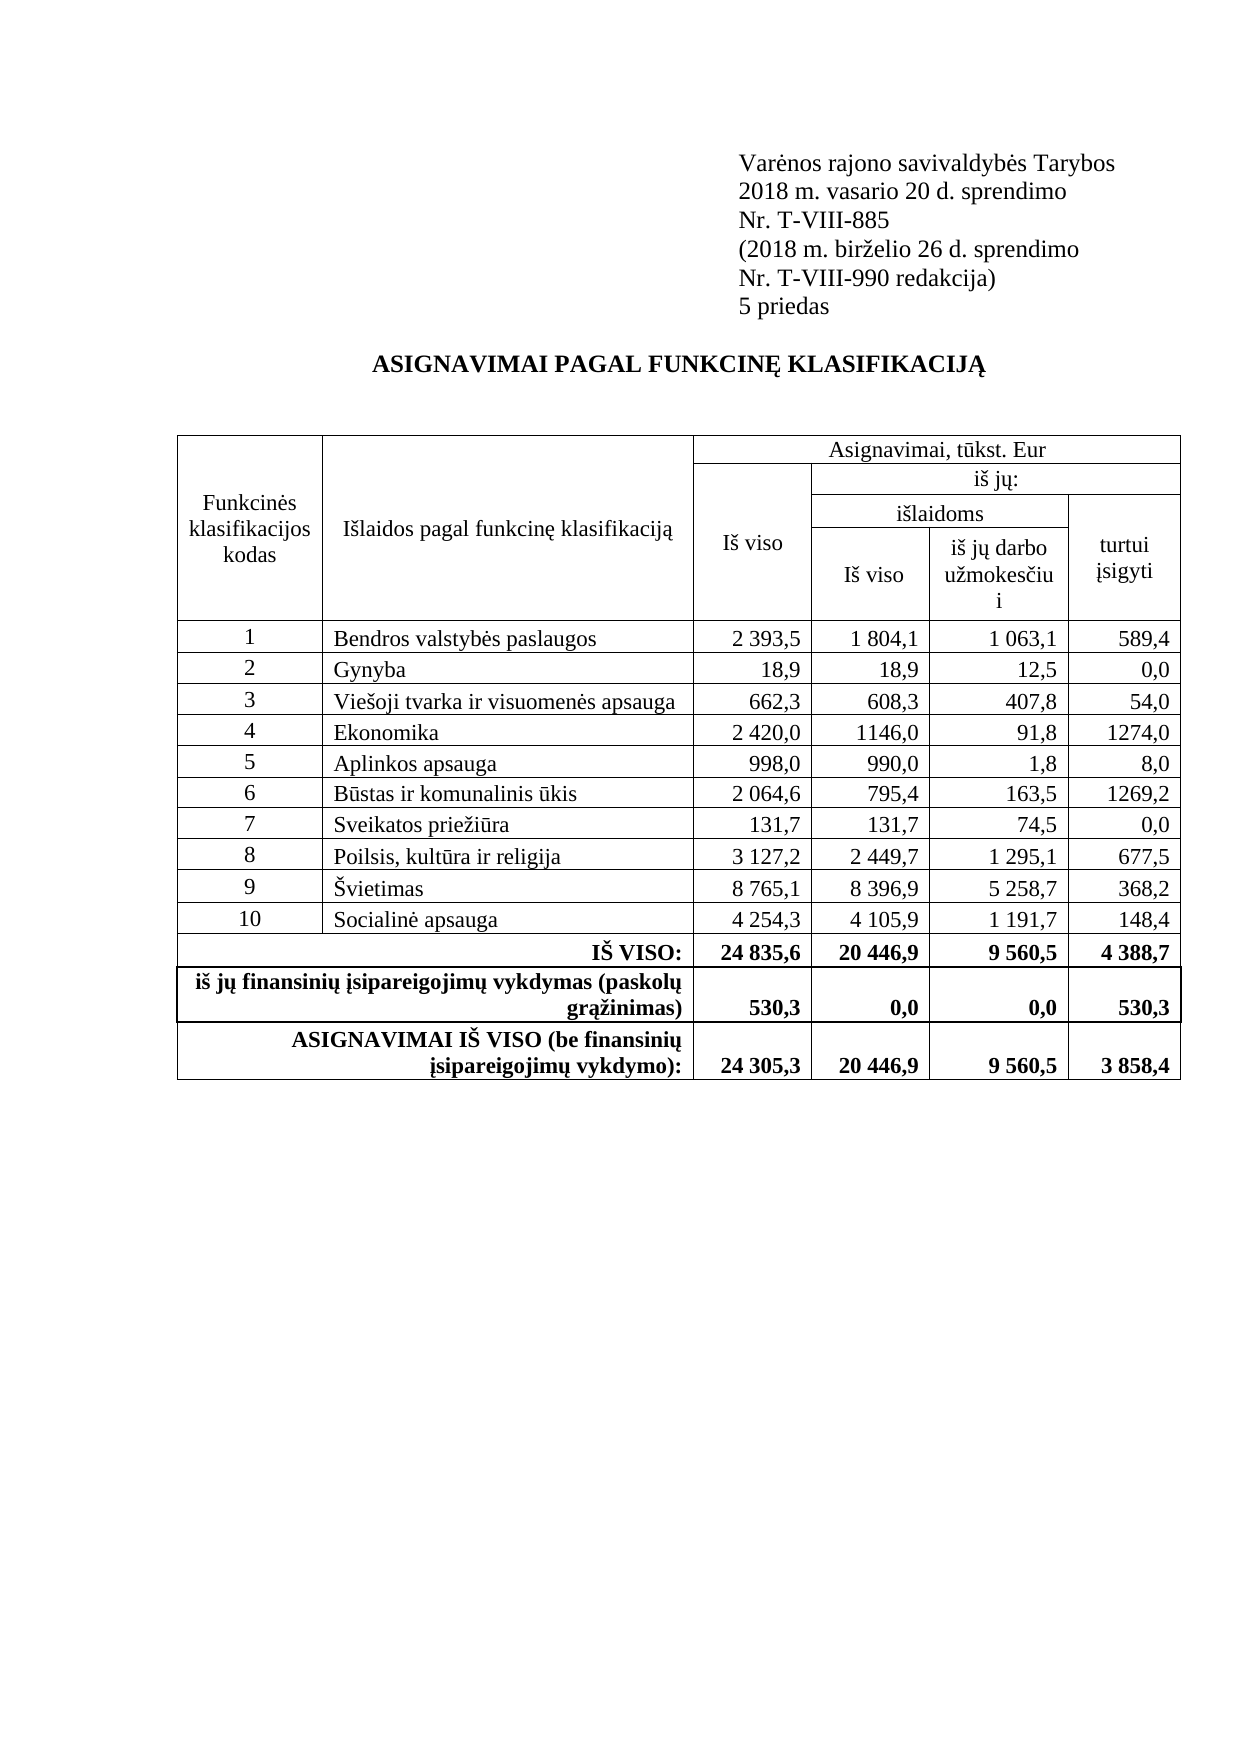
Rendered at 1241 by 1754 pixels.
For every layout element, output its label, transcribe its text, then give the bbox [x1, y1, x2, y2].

table_cell 8,0 [1069, 746, 1180, 777]
table_cell 368,2 [1069, 870, 1180, 902]
table_cell 20 446,9 [812, 1023, 929, 1079]
table_cell turtui įsigyti [1069, 495, 1180, 620]
table_cell 91,8 [930, 715, 1068, 745]
text 2018 m. vasario 20 d. sprendimo [738, 176, 1181, 205]
table_cell 18,9 [812, 653, 929, 683]
table_cell 1 191,7 [930, 903, 1068, 933]
table_cell IŠ VISO: [178, 934, 693, 966]
table_cell 5 [178, 746, 322, 777]
table_cell 24 305,3 [694, 1023, 811, 1079]
table_cell Poilsis, kultūra ir religija [323, 839, 693, 869]
table_cell 795,4 [812, 778, 929, 807]
table_cell 2 449,7 [812, 839, 929, 869]
table_cell Ekonomika [323, 715, 693, 745]
table_header Išlaidos pagal funkcinę klasifikaciją [323, 436, 693, 620]
table_cell 530,3 [1069, 968, 1180, 1021]
table_cell Sveikatos priežiūra [323, 808, 693, 838]
table_cell 3 127,2 [694, 839, 811, 869]
table_cell iš jų finansinių įsipareigojimų vykdymas (paskolų grąžinimas) [178, 968, 693, 1021]
table_cell 10 [178, 903, 322, 933]
table_cell 6 [178, 778, 322, 807]
table_cell 163,5 [930, 778, 1068, 807]
table_header Funkcinės klasifikacijos kodas [178, 436, 322, 620]
table_cell 24 835,6 [694, 934, 811, 966]
table_cell 1 [178, 621, 322, 652]
table_cell Aplinkos apsauga [323, 746, 693, 777]
table_cell 998,0 [694, 746, 811, 777]
table_cell 9 [178, 870, 322, 902]
text 5 priedas [738, 291, 1181, 320]
table_cell 20 446,9 [812, 934, 929, 966]
table_cell iš jų: [812, 464, 1180, 494]
table_cell 677,5 [1069, 839, 1180, 869]
table_cell 8 396,9 [812, 870, 929, 902]
table_cell Viešoji tvarka ir visuomenės apsauga [323, 684, 693, 714]
text (2018 m. birželio 26 d. sprendimo [738, 234, 1181, 263]
text Nr. T-VIII-990 redakcija) [738, 263, 1181, 291]
table_cell 2 [178, 653, 322, 683]
table_cell 1146,0 [812, 715, 929, 745]
table_cell 9 560,5 [930, 934, 1068, 966]
table_cell 4 105,9 [812, 903, 929, 933]
table_cell 589,4 [1069, 621, 1180, 652]
text Varėnos rajono savivaldybės Tarybos [738, 148, 1181, 176]
text ASIGNAVIMAI PAGAL FUNKCINĘ KLASIFIKACIJĄ [177, 349, 1181, 378]
table_cell 3 [178, 684, 322, 714]
table_cell Švietimas [323, 870, 693, 902]
table_cell 0,0 [1069, 653, 1180, 683]
table_cell 2 420,0 [694, 715, 811, 745]
table_cell ASIGNAVIMAI IŠ VISO (be finansinių įsipareigojimų vykdymo): [178, 1023, 693, 1079]
table_cell Iš viso [694, 464, 811, 620]
table_cell 18,9 [694, 653, 811, 683]
table_cell Iš viso [812, 528, 929, 620]
table_cell Socialinė apsauga [323, 903, 693, 933]
table_cell 530,3 [694, 968, 811, 1021]
table_cell 2 064,6 [694, 778, 811, 807]
table_cell Bendros valstybės paslaugos [323, 621, 693, 652]
table_cell 1 804,1 [812, 621, 929, 652]
table_cell 7 [178, 808, 322, 838]
table_cell 0,0 [812, 968, 929, 1021]
table_cell 5 258,7 [930, 870, 1068, 902]
table_cell iš jų darbo užmokesčiui [930, 528, 1068, 620]
table_cell 148,4 [1069, 903, 1180, 933]
table_cell 662,3 [694, 684, 811, 714]
table_cell 8 765,1 [694, 870, 811, 902]
table_cell 54,0 [1069, 684, 1180, 714]
table_cell 1,8 [930, 746, 1068, 777]
table_cell 74,5 [930, 808, 1068, 838]
table_cell 131,7 [812, 808, 929, 838]
table_cell Būstas ir komunalinis ūkis [323, 778, 693, 807]
table_cell 1274,0 [1069, 715, 1180, 745]
table_cell 1269,2 [1069, 778, 1180, 807]
table_cell 9 560,5 [930, 1023, 1068, 1079]
table_cell 3 858,4 [1069, 1023, 1180, 1079]
table_cell 1 295,1 [930, 839, 1068, 869]
table_cell 0,0 [930, 968, 1068, 1021]
text Nr. T-VIII-885 [738, 205, 1181, 234]
table_cell išlaidoms [812, 495, 1068, 527]
table_cell 407,8 [930, 684, 1068, 714]
table_cell Gynyba [323, 653, 693, 683]
table_cell 1 063,1 [930, 621, 1068, 652]
table_cell 8 [178, 839, 322, 869]
table_cell 2 393,5 [694, 621, 811, 652]
table_cell 131,7 [694, 808, 811, 838]
table_cell 0,0 [1069, 808, 1180, 838]
table_cell 12,5 [930, 653, 1068, 683]
table_header Asignavimai, tūkst. Eur [694, 436, 1180, 462]
table_cell 4 [178, 715, 322, 745]
table_cell 608,3 [812, 684, 929, 714]
table_cell 4 254,3 [694, 903, 811, 933]
table_cell 990,0 [812, 746, 929, 777]
table_cell 4 388,7 [1069, 934, 1180, 966]
